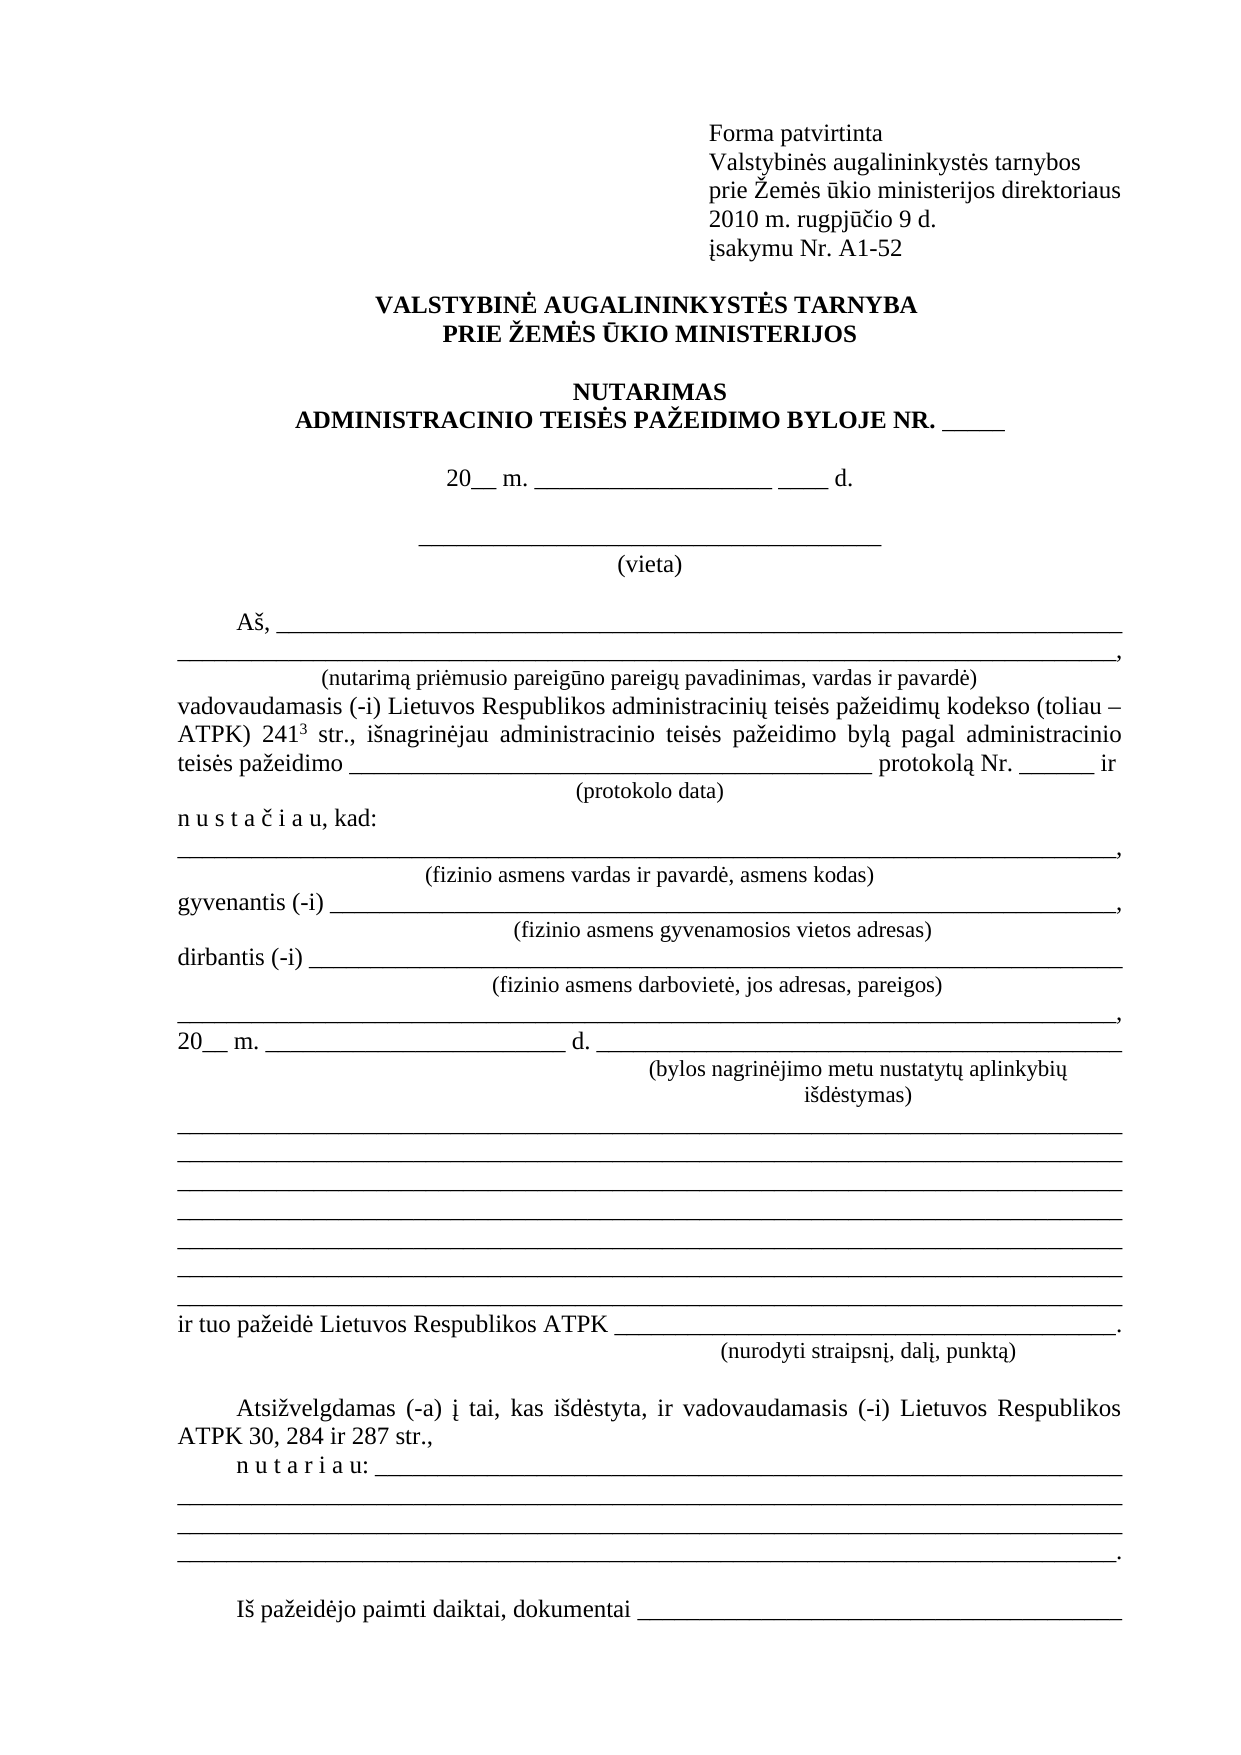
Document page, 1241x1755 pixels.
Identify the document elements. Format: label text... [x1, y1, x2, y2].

text (bylos nagrinėjimo metu nustatytų aplinkybių išdėstymas) [594, 1055, 1122, 1108]
text (vieta) [177, 549, 1122, 578]
text Atsižvelgdamas (-a) į tai, kas išdėstyta, ir vadovaudamasis (-i) Lietuvos Respublikos ATPK 30, 284 ir 287 str., [177, 1393, 1122, 1450]
text _ [177, 1251, 1122, 1276]
text įsakymu Nr. A1-52 [177, 233, 1122, 262]
text _ [177, 1108, 1122, 1133]
text Iš pažeidėjo paimti daiktai, dokumentai [177, 1594, 1122, 1623]
text (nurodyti straipsnį, dalį, punktą) [615, 1338, 1122, 1364]
text ADMINISTRACINIO TEISĖS PAŽEIDIMO BYLOJE NR. _____ [177, 406, 1122, 434]
text _ , [177, 997, 1122, 1026]
text _ [177, 1136, 1122, 1161]
text vadovaudamasis (-i) Lietuvos Respublikos administracinių teisės pažeidimų kodekso (toliau – ATPK) 2413 str., išnagrinėjau administracinio teisės pažeidimo bylą pagal administracinio teisės pažeidimo protokolą Nr. ______ ir [177, 691, 1122, 777]
text 20__ m. ________________________ d. [177, 1026, 1122, 1055]
text (nutarimą priėmusio pareigūno pareigų pavadinimas, vardas ir pavardė) [177, 664, 1122, 691]
text _ , [177, 636, 1122, 664]
text _ [177, 1508, 1122, 1533]
text _ [177, 1194, 1122, 1219]
text NUTARIMAS [177, 377, 1122, 406]
text (fizinio asmens darbovietė, jos adresas, pareigos) [313, 971, 1122, 997]
text Aš, [177, 607, 1122, 636]
text _ , [177, 832, 1122, 861]
text _____________________________________ [177, 521, 1122, 549]
text gyvenantis (-i) , [177, 887, 1122, 916]
text _ [177, 1165, 1122, 1190]
text Valstybinės augalininkystės tarnybos [177, 147, 1122, 176]
text (protokolo data) [177, 777, 1122, 803]
text 20__ m. ___________________ ____ d. [177, 463, 1122, 492]
text PRIE ŽEMĖS ŪKIO MINISTERIJOS [177, 319, 1122, 348]
text VALSTYBINĖ AUGALININKYSTĖS TARNYBA [177, 291, 1122, 319]
text (fizinio asmens vardas ir pavardė, asmens kodas) [177, 861, 1122, 887]
text _ [177, 1479, 1122, 1504]
text (fizinio asmens gyvenamosios vietos adresas) [323, 916, 1122, 942]
text _ [177, 1280, 1122, 1305]
text ir tuo pažeidė Lietuvos Respublikos ATPK . [177, 1309, 1122, 1338]
text nutariau: [177, 1450, 1122, 1479]
text 2010 m. rugpjūčio 9 d. [177, 204, 1122, 233]
text dirbantis (-i) [177, 942, 1122, 971]
text _ [177, 1223, 1122, 1248]
text Forma patvirtinta [709, 118, 1122, 147]
text nustačiau, kad: [177, 803, 1122, 832]
text prie Žemės ūkio ministerijos direktoriaus [177, 176, 1122, 204]
text _ . [177, 1536, 1122, 1565]
